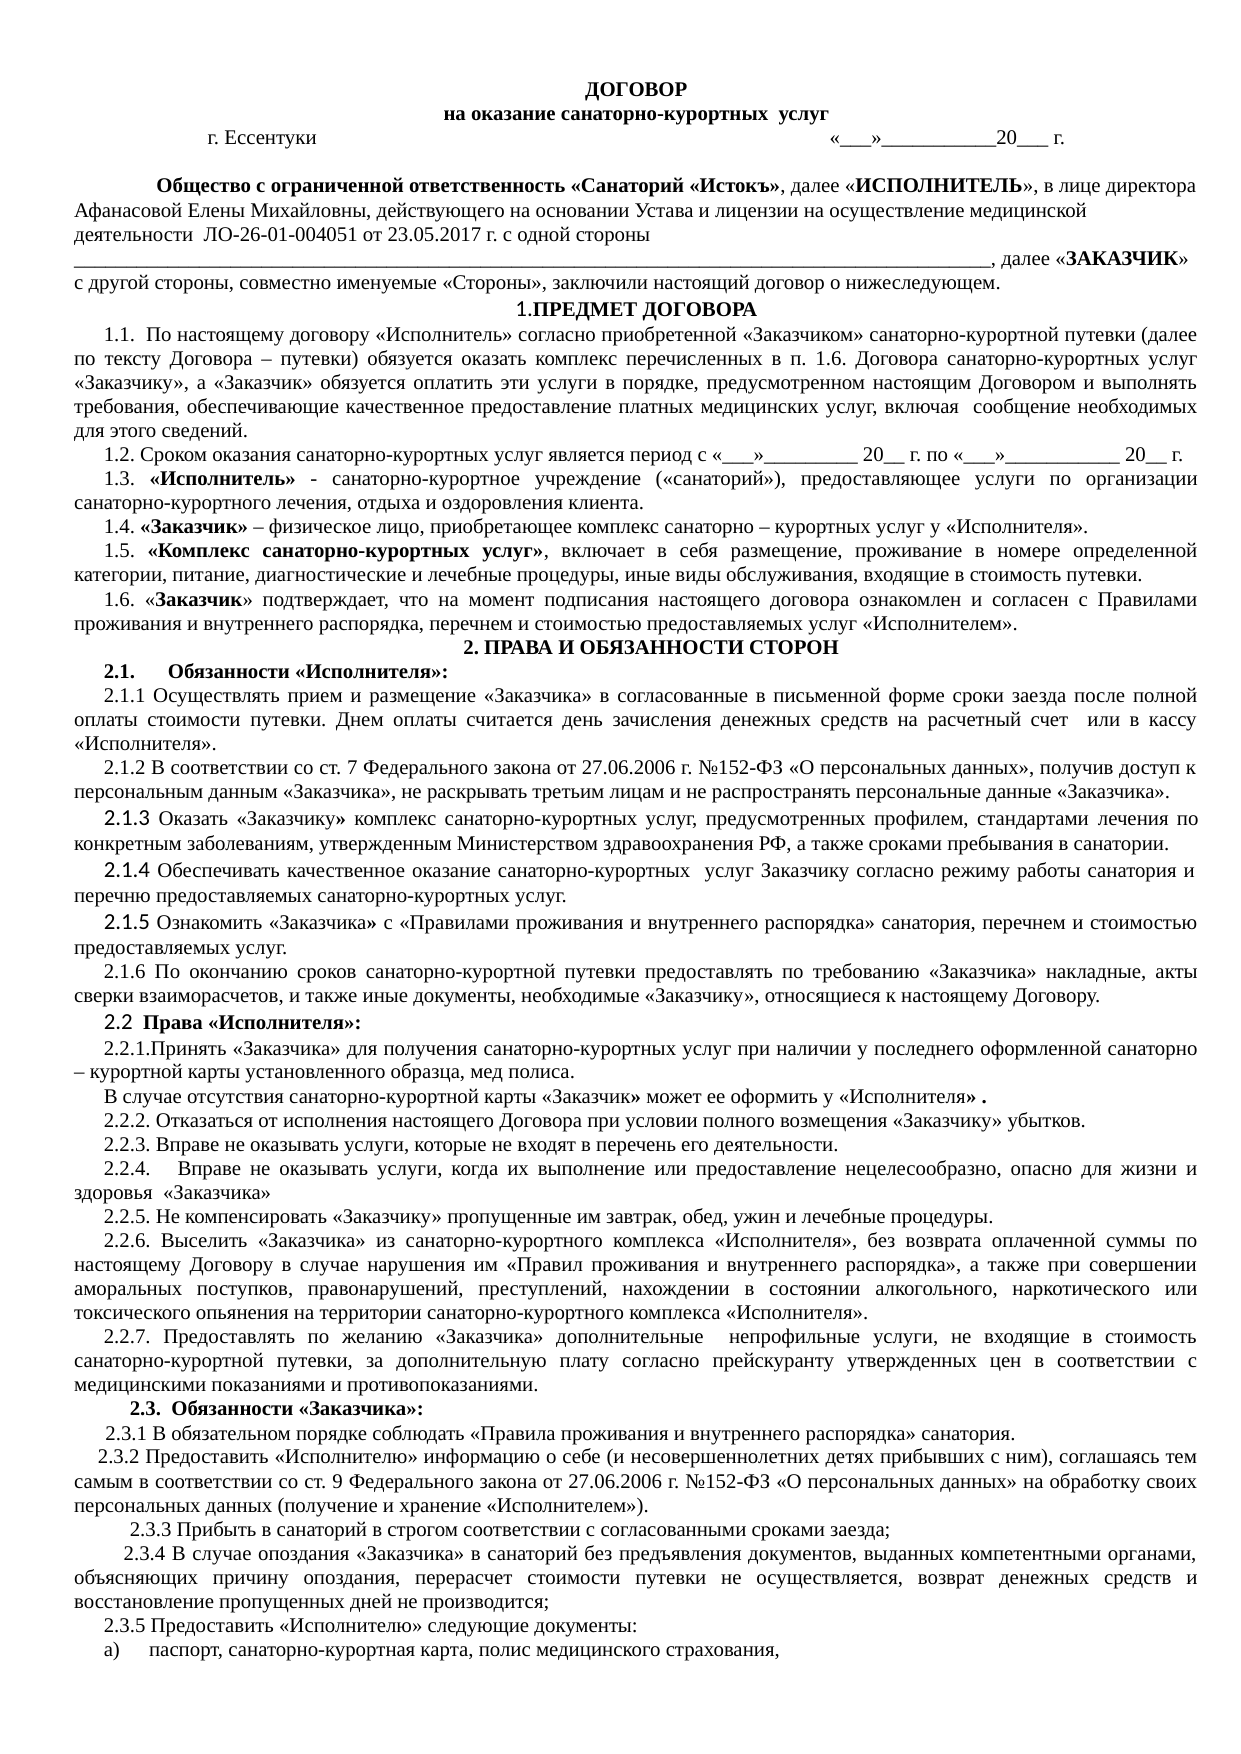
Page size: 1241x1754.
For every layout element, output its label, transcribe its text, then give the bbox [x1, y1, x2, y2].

text 2.2.2. Отказаться от исполнения настоящего Договора при условии полного возмещения «Заказчику» убытков. [74, 1108, 1198, 1132]
text г. Ессентуки «___»___________20___ г. [74, 125, 1198, 149]
text В случае отсутствия санаторно-курортной карты «Заказчик» может ее оформить у «Исполнителя» . [74, 1083, 1198, 1108]
text 2.2.4. Вправе не оказывать услуги, когда их выполнение или предоставление нецелесообразно, опасно для жизни и здоровья «Заказчика» [74, 1156, 1198, 1204]
text 1.3. «Исполнитель» - санаторно-курортное учреждение («санаторий»), предоставляющее услуги по организации санаторно-курортного лечения, отдыха и оздоровления клиента. [74, 466, 1198, 514]
text а) паспорт, санаторно-курортная карта, полис медицинского страхования, [74, 1637, 1198, 1661]
text 1.5. «Комплекс санаторно-курортных услуг», включает в себя размещение, проживание в номере определенной категории, питание, диагностические и лечебные процедуры, иные виды обслуживания, входящие в стоимость путевки. [74, 538, 1198, 586]
text Общество с ограниченной ответственность «Санаторий «Истокъ», далее «ИСПОЛНИТЕЛЬ», в лице директора Афанасовой Елены Михайловны, действующего на основании Устава и лицензии на осуществление медицинской деятельности ЛО-26-01-004051 от 23.05.2017 г. с одной стороны ________________________________________________________________________________________, далее «ЗАКАЗЧИК» с другой стороны, совместно именуемые «Стороны», заключили настоящий договор о нижеследующем. [74, 173, 1198, 294]
text 2.2.7. Предоставлять по желанию «Заказчика» дополнительные непрофильные услуги, не входящие в стоимость санаторно-курортной путевки, за дополнительную плату согласно прейскуранту утвержденных цен в соответствии с медицинскими показаниями и противопоказаниями. [74, 1324, 1198, 1396]
text на оказание санаторно-курортных услуг [74, 101, 1198, 125]
list ПРЕДМЕТ ДОГОВОРА [74, 294, 1198, 322]
text 1.6. «Заказчик» подтверждает, что на момент подписания настоящего договора ознакомлен и согласен с Правилами проживания и внутреннего распорядка, перечнем и стоимостью предоставляемых услуг «Исполнителем». [74, 586, 1198, 634]
text 2.3. Обязанности «Заказчика»: [74, 1396, 1198, 1420]
text 2.1. Обязанности «Исполнителя»: [74, 659, 1198, 683]
list Ознакомить «Заказчика» с «Правилами проживания и внутреннего распорядка» санатория, перечнем и стоимостью предоставляемых услуг. [74, 907, 1198, 959]
text 1.1. По настоящему договору «Исполнитель» согласно приобретенной «Заказчиком» санаторно-курортной путевки (далее по тексту Договора – путевки) обязуется оказать комплекс перечисленных в п. 1.6. Договора санаторно-курортных услуг «Заказчику», а «Заказчик» обязуется оплатить эти услуги в порядке, предусмотренном настоящим Договором и выполнять требования, обеспечивающие качественное предоставление платных медицинских услуг, включая сообщение необходимых для этого сведений. [74, 322, 1198, 442]
list Осуществлять прием и размещение «Заказчика» в согласованные в письменной форме сроки заезда после полной оплаты стоимости путевки. Днем оплаты считается день зачисления денежных средств на расчетный счет или в кассу «Исполнителя». [74, 683, 1198, 755]
text 1.4. «Заказчик» – физическое лицо, приобретающее комплекс санаторно – курортных услуг у «Исполнителя». [74, 514, 1198, 538]
text 2.3.5 Предоставить «Исполнителю» следующие документы: [103, 1613, 1198, 1637]
text 2.2.3. Вправе не оказывать услуги, которые не входят в перечень его деятельности. [74, 1132, 1198, 1156]
text 2.3.1 В обязательном порядке соблюдать «Правила проживания и внутреннего распорядка» санатория. [74, 1420, 1198, 1444]
list Обеспечивать качественное оказание санаторно-курортных услуг Заказчику согласно режиму работы санатория и перечню предоставляемых санаторно-курортных услуг. [74, 855, 1196, 907]
list По окончанию сроков санаторно-курортной путевки предоставлять по требованию «Заказчика» накладные, акты сверки взаиморасчетов, и также иные документы, необходимые «Заказчику», относящиеся к настоящему Договору. [74, 959, 1198, 1007]
text 2.2.1.Принять «Заказчика» для получения санаторно-курортных услуг при наличии у последнего оформленной санаторно – курортной карты установленного образца, мед полиса. [74, 1035, 1198, 1083]
list Права «Исполнителя»: [103, 1007, 1198, 1035]
text 2.3.3 Прибыть в санаторий в строгом соответствии с согласованными сроками заезда; [74, 1517, 1198, 1541]
text 2.2.6. Выселить «Заказчика» из санаторно-курортного комплекса «Исполнителя», без возврата оплаченной суммы по настоящему Договору в случае нарушения им «Правил проживания и внутреннего распорядка», а также при совершении аморальных поступков, правонарушений, преступлений, нахождении в состоянии алкогольного, наркотического или токсического опьянения на территории санаторно-курортного комплекса «Исполнителя». [74, 1228, 1198, 1324]
text 2.2.5. Не компенсировать «Заказчику» пропущенные им завтрак, обед, ужин и лечебные процедуры. [74, 1204, 1198, 1228]
text ДОГОВОР [74, 77, 1198, 101]
list В соответствии со ст. 7 Федерального закона от 27.06.2006 г. №152-ФЗ «О персональных данных», получив доступ к персональным данным «Заказчика», не раскрывать третьим лицам и не распространять персональные данные «Заказчика». [74, 755, 1198, 803]
text 2. ПРАВА И ОБЯЗАННОСТИ СТОРОН [74, 634, 1198, 659]
text 2.3.2 Предоставить «Исполнителю» информацию о себе (и несовершеннолетних детях прибывших с ним), соглашаясь тем самым в соответствии со ст. 9 Федерального закона от 27.06.2006 г. №152-ФЗ «О персональных данных» на обработку своих персональных данных (получение и хранение «Исполнителем»). [74, 1444, 1198, 1517]
text 1.2. Сроком оказания санаторно-курортных услуг является период с «___»_________ 20__ г. по «___»___________ 20__ г. [74, 442, 1196, 466]
list Оказать «Заказчику» комплекс санаторно-курортных услуг, предусмотренных профилем, стандартами лечения по конкретным заболеваниям, утвержденным Министерством здравоохранения РФ, а также сроками пребывания в санатории. [74, 803, 1198, 855]
text 2.3.4 В случае опоздания «Заказчика» в санаторий без предъявления документов, выданных компетентными органами, объясняющих причину опоздания, перерасчет стоимости путевки не осуществляется, возврат денежных средств и восстановление пропущенных дней не производится; [74, 1541, 1198, 1613]
